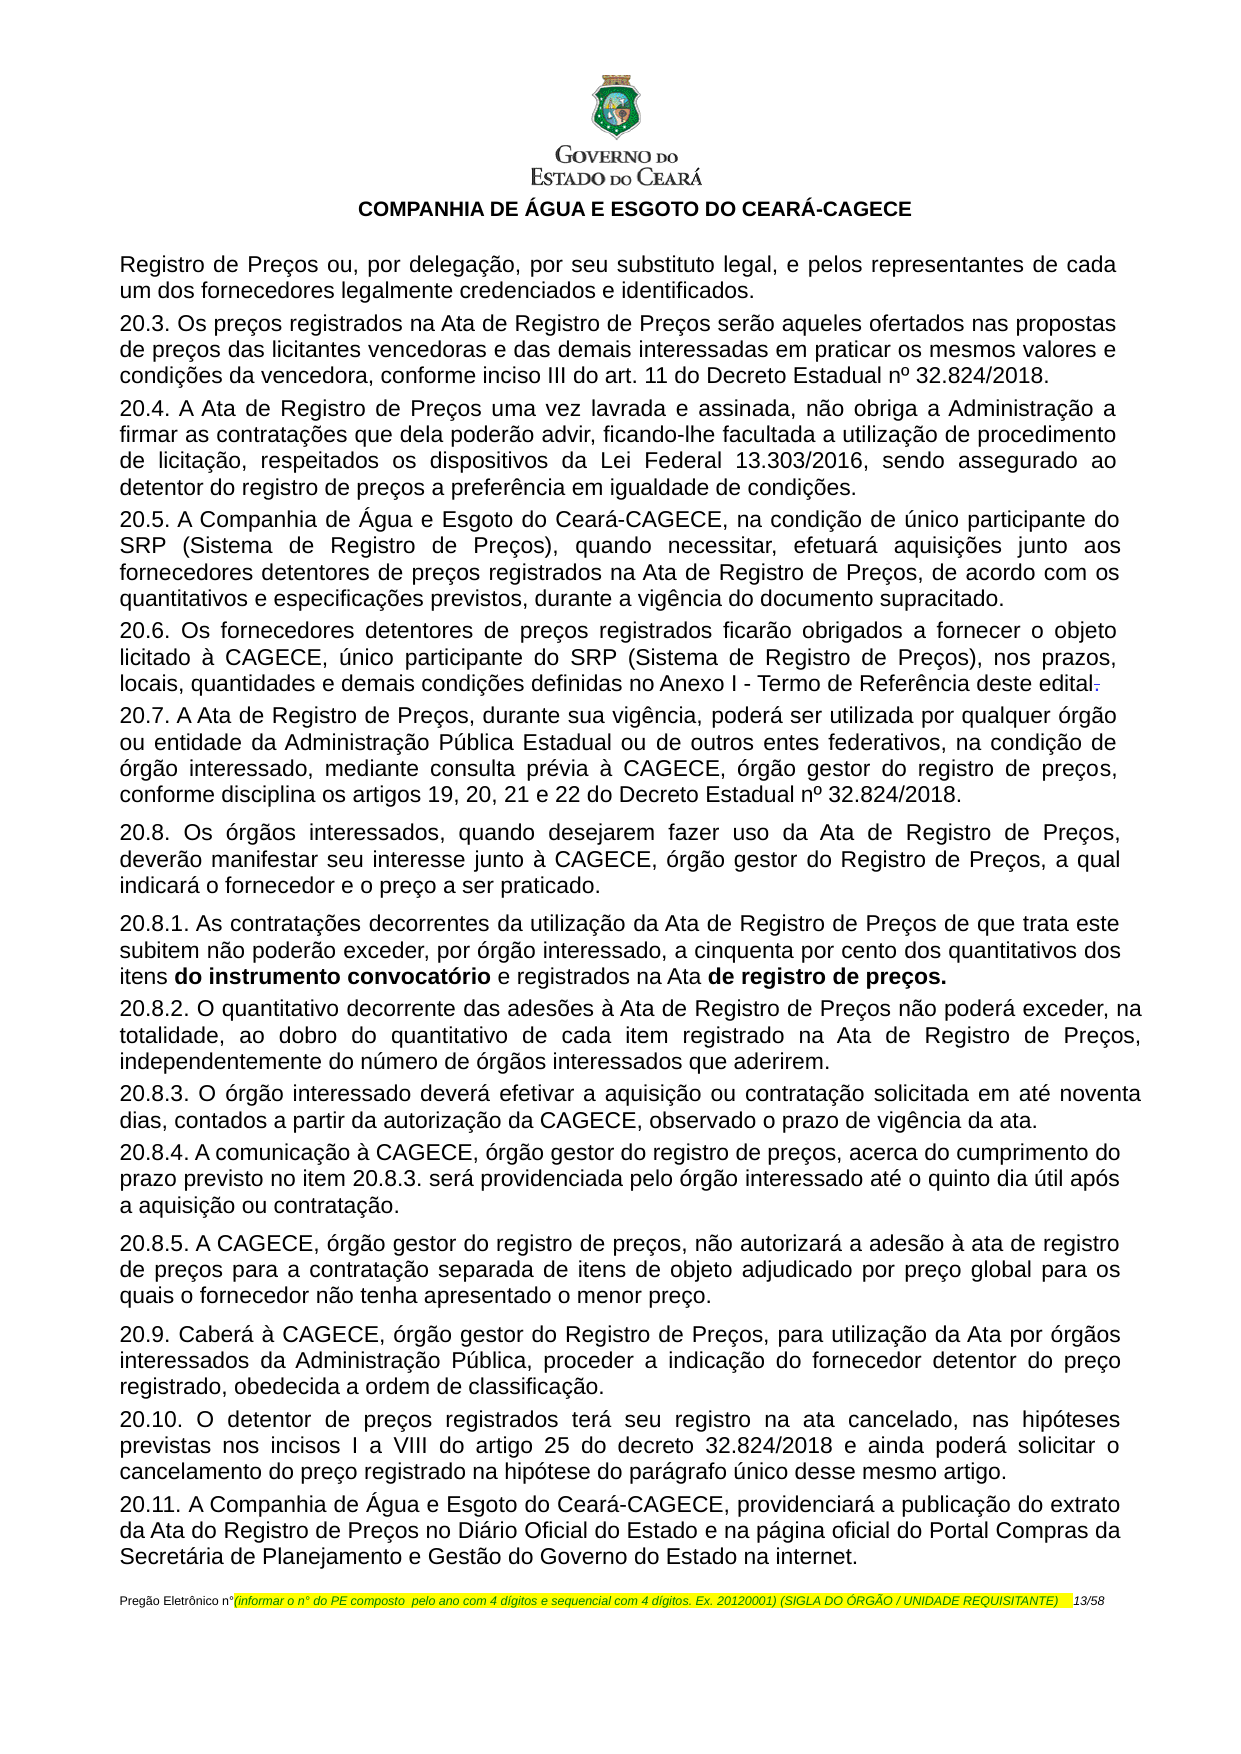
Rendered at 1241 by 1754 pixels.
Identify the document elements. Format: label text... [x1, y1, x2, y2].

text 20.7. A Ata de Registro de Preços, durante sua vigência, poderá ser utilizada por qualquer órgão ou entidade da Administração Pública Estadual ou de outros entes federativos, na condição de órgão interessado, mediante consulta prévia à CAGECE, órgão gestor do registro de preços, conforme disciplina os artigos 19, 20, 21 e 22 do Decreto Estadual nº 32.824/2018. [119, 702, 1117, 808]
text 20.9. Caberá à CAGECE, órgão gestor do Registro de Preços, para utilização da Ata por órgãos interessados da Administração Pública, proceder a indicação do fornecedor detentor do preço registrado, obedecida a ordem de classificação. [119, 1321, 1121, 1399]
text 20.8.2. O quantitativo decorrente das adesões à Ata de Registro de Preços não poderá exceder, na totalidade, ao dobro do quantitativo de cada item registrado na Ata de Registro de Preços, independentemente do número de órgãos interessados que aderirem. [119, 995, 1143, 1074]
text Registro de Preços ou, por delegação, por seu substituto legal, e pelos representantes de cada um dos fornecedores legalmente credenciados e identificados. [119, 251, 1117, 303]
text 20.8. Os órgãos interessados, quando desejarem fazer uso da Ata de Registro de Preços, deverão manifestar seu interesse junto à CAGECE, órgão gestor do Registro de Preços, a qual indicará o fornecedor e o preço a ser praticado. [119, 819, 1121, 898]
text 20.10. O detentor de preços registrados terá seu registro na ata cancelado, nas hipóteses previstas nos incisos I a VIII do artigo 25 do decreto 32.824/2018 e ainda poderá solicitar o cancelamento do preço registrado na hipótese do parágrafo único desse mesmo artigo. [119, 1406, 1121, 1484]
text 20.8.3. O órgão interessado deverá efetivar a aquisição ou contratação solicitada em até noventa dias, contados a partir da autorização da CAGECE, observado o prazo de vigência da ata. [119, 1080, 1143, 1133]
text 20.8.5. A CAGECE, órgão gestor do registro de preços, não autorizará a adesão à ata de registro de preços para a contratação separada de itens de objeto adjudicado por preço global para os quais o fornecedor não tenha apresentado o menor preço. [119, 1230, 1121, 1309]
text 20.3. Os preços registrados na Ata de Registro de Preços serão aqueles ofertados nas propostas de preços das licitantes vencedoras e das demais interessadas em praticar os mesmos valores e condições da vencedora, conforme inciso III do art. 11 do Decreto Estadual nº 32.824/2018. [119, 309, 1117, 388]
text 20.5. A Companhia de Água e Esgoto do Ceará-CAGECE, na condição de único participante do SRP (Sistema de Registro de Preços), quando necessitar, efetuará aquisições junto aos fornecedores detentores de preços registrados na Ata de Registro de Preços, de acordo com os quantitativos e especificações previstos, durante a vigência do documento supracitado. [119, 506, 1121, 611]
text 20.8.4. A comunicação à CAGECE, órgão gestor do registro de preços, acerca do cumprimento do prazo previsto no item 20.8.3. será providenciada pelo órgão interessado até o quinto dia útil após a aquisição ou contratação. [119, 1139, 1121, 1218]
text 20.6. Os fornecedores detentores de preços registrados ficarão obrigados a fornecer o objeto licitado à CAGECE, único participante do SRP (Sistema de Registro de Preços), nos prazos, locais, quantidades e demais condições definidas no Anexo I - Termo de Referência deste edital. [119, 617, 1117, 696]
text 20.11. A Companhia de Água e Esgoto do Ceará-CAGECE, providenciará a publicação do extrato da Ata do Registro de Preços no Diário Oficial do Estado e na página oficial do Portal Compras da Secretária de Planejamento e Gestão do Governo do Estado na internet. [119, 1491, 1121, 1569]
text 20.4. A Ata de Registro de Preços uma vez lavrada e assinada, não obriga a Administração a firmar as contratações que dela poderão advir, ficando-lhe facultada a utilização de procedimento de licitação, respeitados os dispositivos da Lei Federal 13.303/2016, sendo assegurado ao detentor do registro de preços a preferência em igualdade de condições. [119, 394, 1117, 500]
text 20.8.1. As contratações decorrentes da utilização da Ata de Registro de Preços de que trata este subitem não poderão exceder, por órgão interessado, a cinquenta por cento dos quantitativos dos itens do instrumento convocatório e registrados na Ata de registro de preços. [119, 910, 1121, 989]
